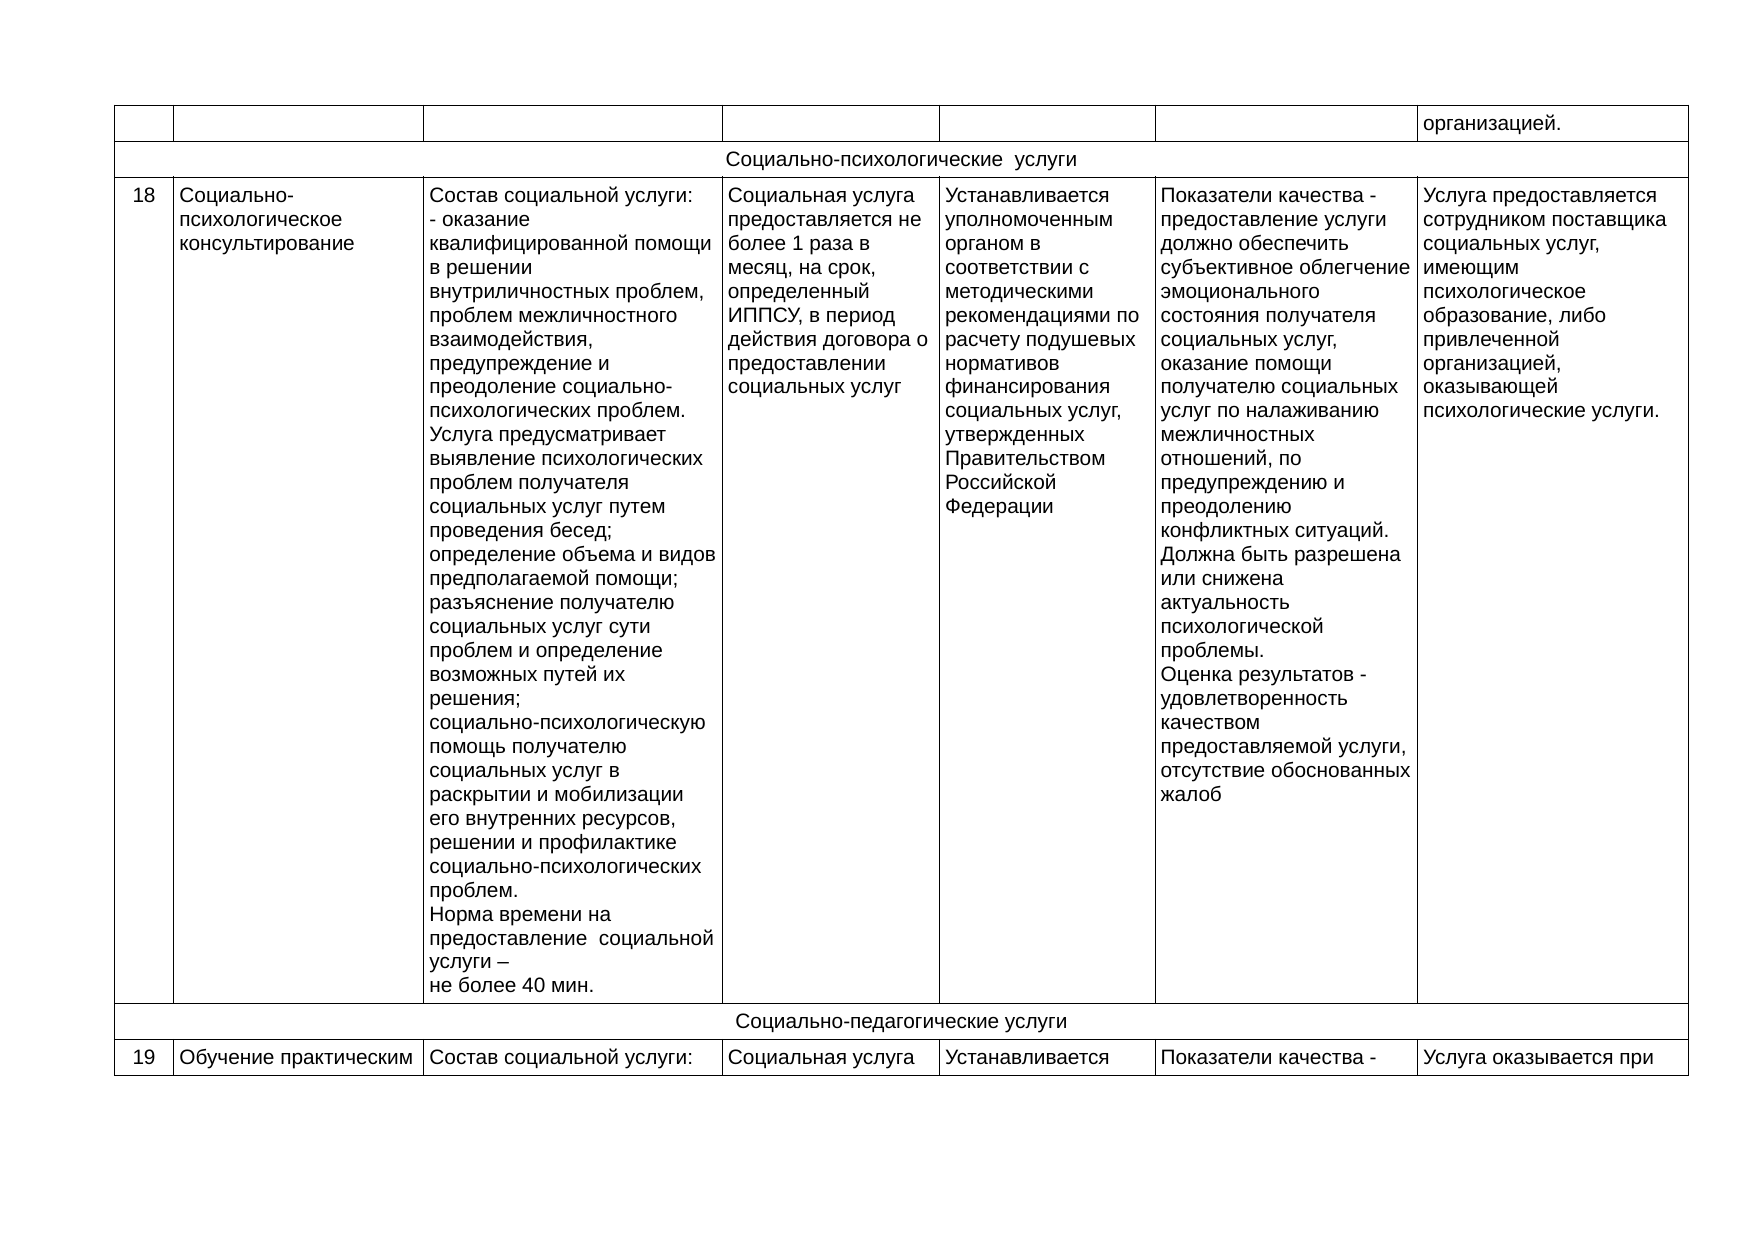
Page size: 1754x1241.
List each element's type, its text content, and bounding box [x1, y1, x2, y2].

table_cell 19 [115, 1040, 173, 1075]
table_cell [424, 106, 722, 141]
table_cell Социально-психологическое консультирование [174, 178, 423, 1003]
table_cell Показатели качества - предоставление услуги должно обеспечить субъективное облегчение эмоционального состояния получателя социальных услуг, оказание помощи получателю социальных услуг по налаживанию межличностных отношений, по предупреждению и преодолению конфликтных ситуаций. Должна быть разрешена или снижена актуальность психологической проблемы. Оценка результатов - удовлетворенность качеством предоставляемой услуги, отсутствие обоснованных жалоб [1156, 178, 1417, 1003]
table_cell Показатели качества [1156, 1040, 1417, 1075]
table_cell [174, 106, 423, 141]
table_cell Социальная услуга предоставляется не более 1 раза в месяц, на срок, определенный ИППСУ, в период действия договора о предоставлении социальных услуг [723, 178, 939, 1003]
table_cell Устанавливается уполномоченным органом в соответствии с методическими рекомендациями по расчету подушевых нормативов финансирования социальных услуг, утвержденных Правительством Российской Федерации [940, 178, 1155, 1003]
table_cell Услуга предоставляется сотрудником поставщика социальных услуг, имеющим психологическое образование, либо привлеченной организацией, оказывающей психологические услуги. [1418, 178, 1688, 1003]
table_cell Устанавливается [940, 1040, 1155, 1075]
table_cell Социально-педагогические услуги [115, 1004, 1688, 1039]
table_cell Состав социальной услуги: [424, 1040, 722, 1075]
table_cell Обучение практическим [174, 1040, 423, 1075]
table_cell Состав социальной услуги: - оказание квалифицированной помощи в решении внутриличностных проблем, проблем межличностного взаимодействия, предупреждение и преодоление социально-психологических проблем. Услуга предусматривает выявление психологических проблем получателя социальных услуг путем проведения бесед; определение объема и видов предполагаемой помощи; разъяснение получателю социальных услуг сути проблем и определение возможных путей их решения; социально-психологическую помощь получателю социальных услуг в раскрытии и мобилизации его внутренних ресурсов, решении и профилактике социально-психологических проблем. Норма времени на предоставление социальной услуги – не более 40 мин. [424, 178, 722, 1003]
table_cell Социально-психологические услуги [115, 142, 1688, 176]
table_cell 18 [115, 178, 173, 1003]
table_cell [940, 106, 1155, 141]
table_cell Социальная услуга [723, 1040, 939, 1075]
table_cell [1156, 106, 1417, 141]
table_cell [115, 106, 173, 141]
table_cell организацией. [1418, 106, 1688, 141]
table_cell Услуга оказывается при [1418, 1040, 1688, 1075]
table_cell [723, 106, 939, 141]
